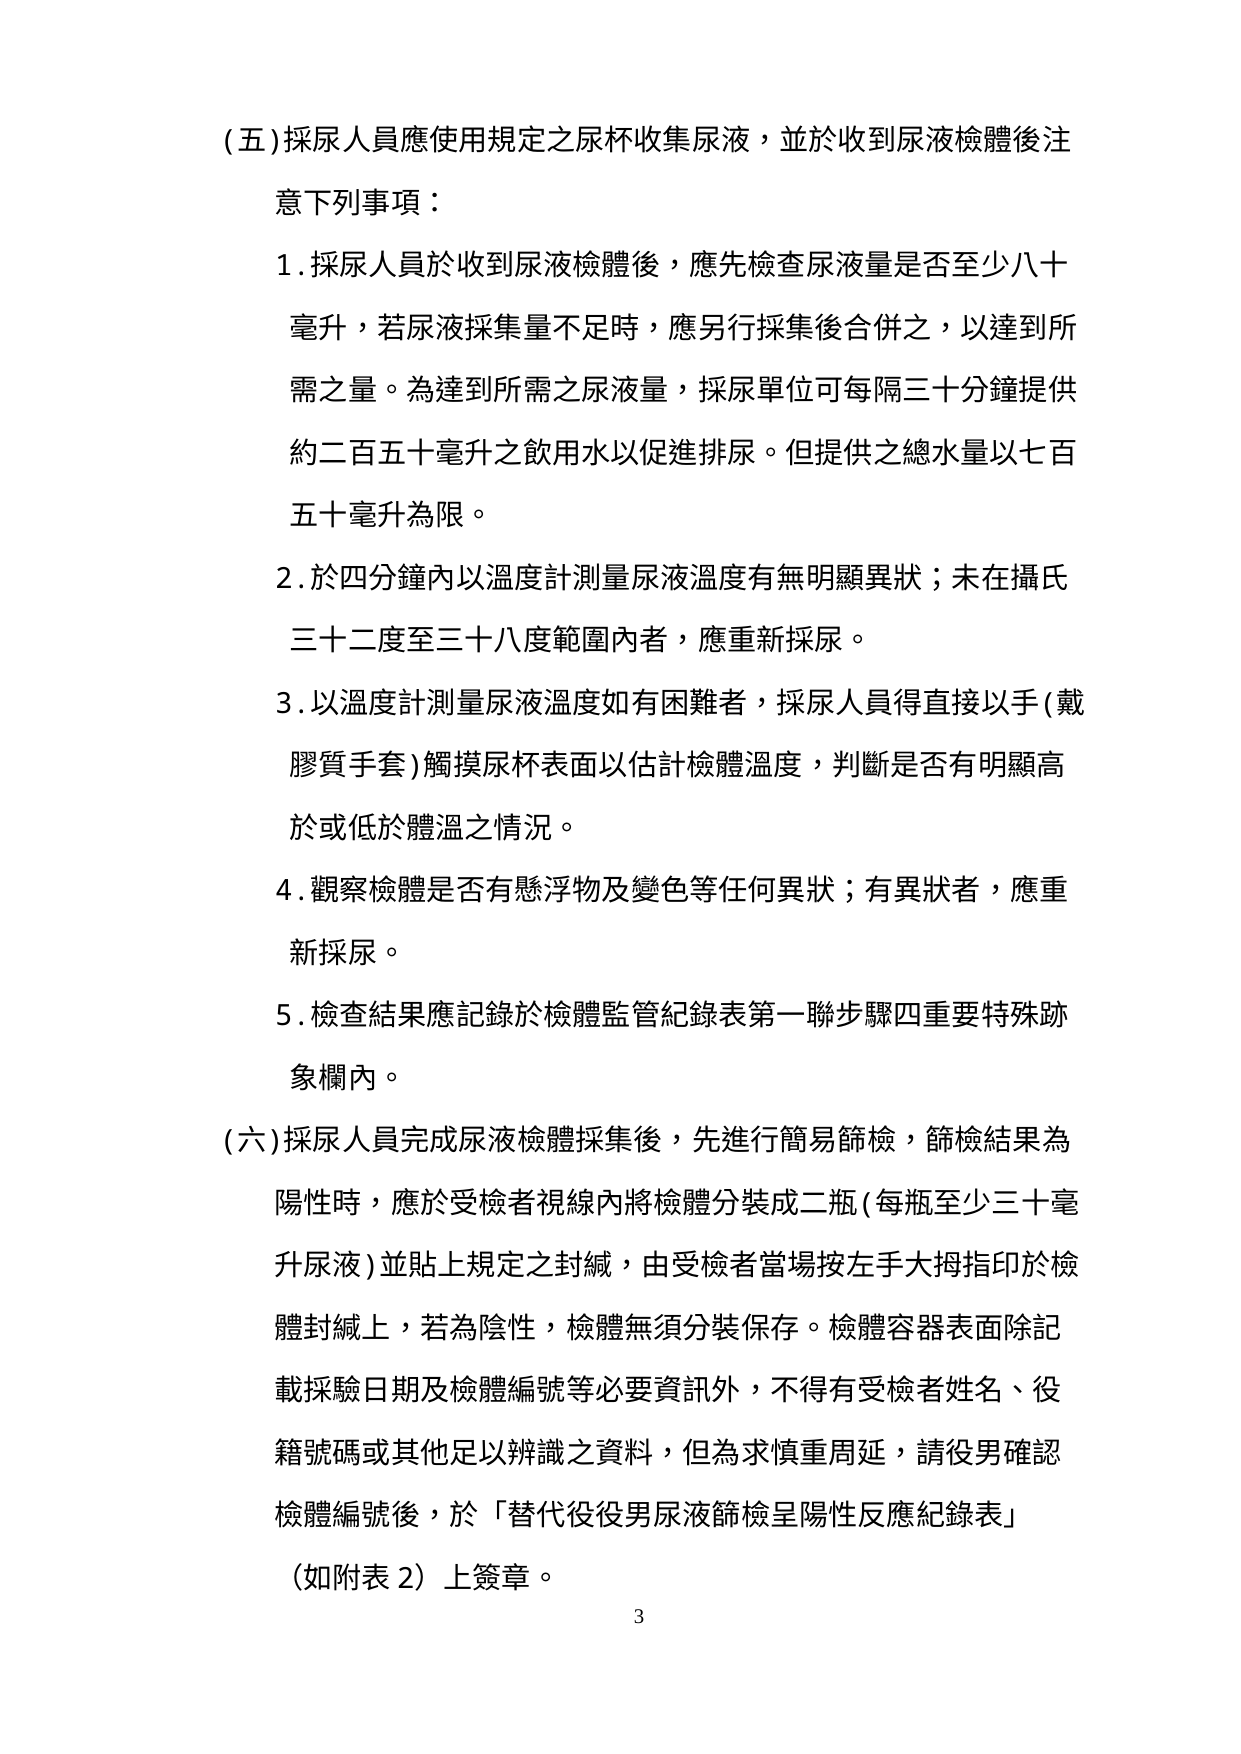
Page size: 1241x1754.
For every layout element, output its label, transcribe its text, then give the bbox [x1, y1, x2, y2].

text (五)採尿人員應使用規定之尿杯收集尿液，並於收到尿液檢體後注意下列事項： [184, 96, 1090, 221]
text (六)採尿人員完成尿液檢體採集後，先進行簡易篩檢，篩檢結果為陽性時，應於受檢者視線內將檢體分裝成二瓶(每瓶至少三十毫升尿液)並貼上規定之封緘，由受檢者當場按左手大拇指印於檢體封緘上，若為陰性，檢體無須分裝保存。檢體容器表面除記載採驗日期及檢體編號等必要資訊外，不得有受檢者姓名、役籍號碼或其他足以辨識之資料，但為求慎重周延，請役男確認檢體編號後，於「替代役役男尿液篩檢呈陽性反應紀錄表」（如附表2）上簽章。 [184, 1096, 1090, 1596]
text 2.於四分鐘內以溫度計測量尿液溫度有無明顯異狀；未在攝氏三十二度至三十八度範圍內者，應重新採尿。 [187, 534, 1090, 659]
text 1.採尿人員於收到尿液檢體後，應先檢查尿液量是否至少八十毫升，若尿液採集量不足時，應另行採集後合併之，以達到所需之量。為達到所需之尿液量，採尿單位可每隔三十分鐘提供約二百五十毫升之飲用水以促進排尿。但提供之總水量以七百五十毫升為限。 [187, 221, 1090, 534]
text 4.觀察檢體是否有懸浮物及變色等任何異狀；有異狀者，應重新採尿。 [187, 846, 1090, 971]
text 3.以溫度計測量尿液溫度如有困難者，採尿人員得直接以手(戴膠質手套)觸摸尿杯表面以估計檢體溫度，判斷是否有明顯高於或低於體溫之情況。 [187, 659, 1090, 846]
text 5.檢查結果應記錄於檢體監管紀錄表第一聯步驟四重要特殊跡象欄內。 [187, 971, 1090, 1096]
